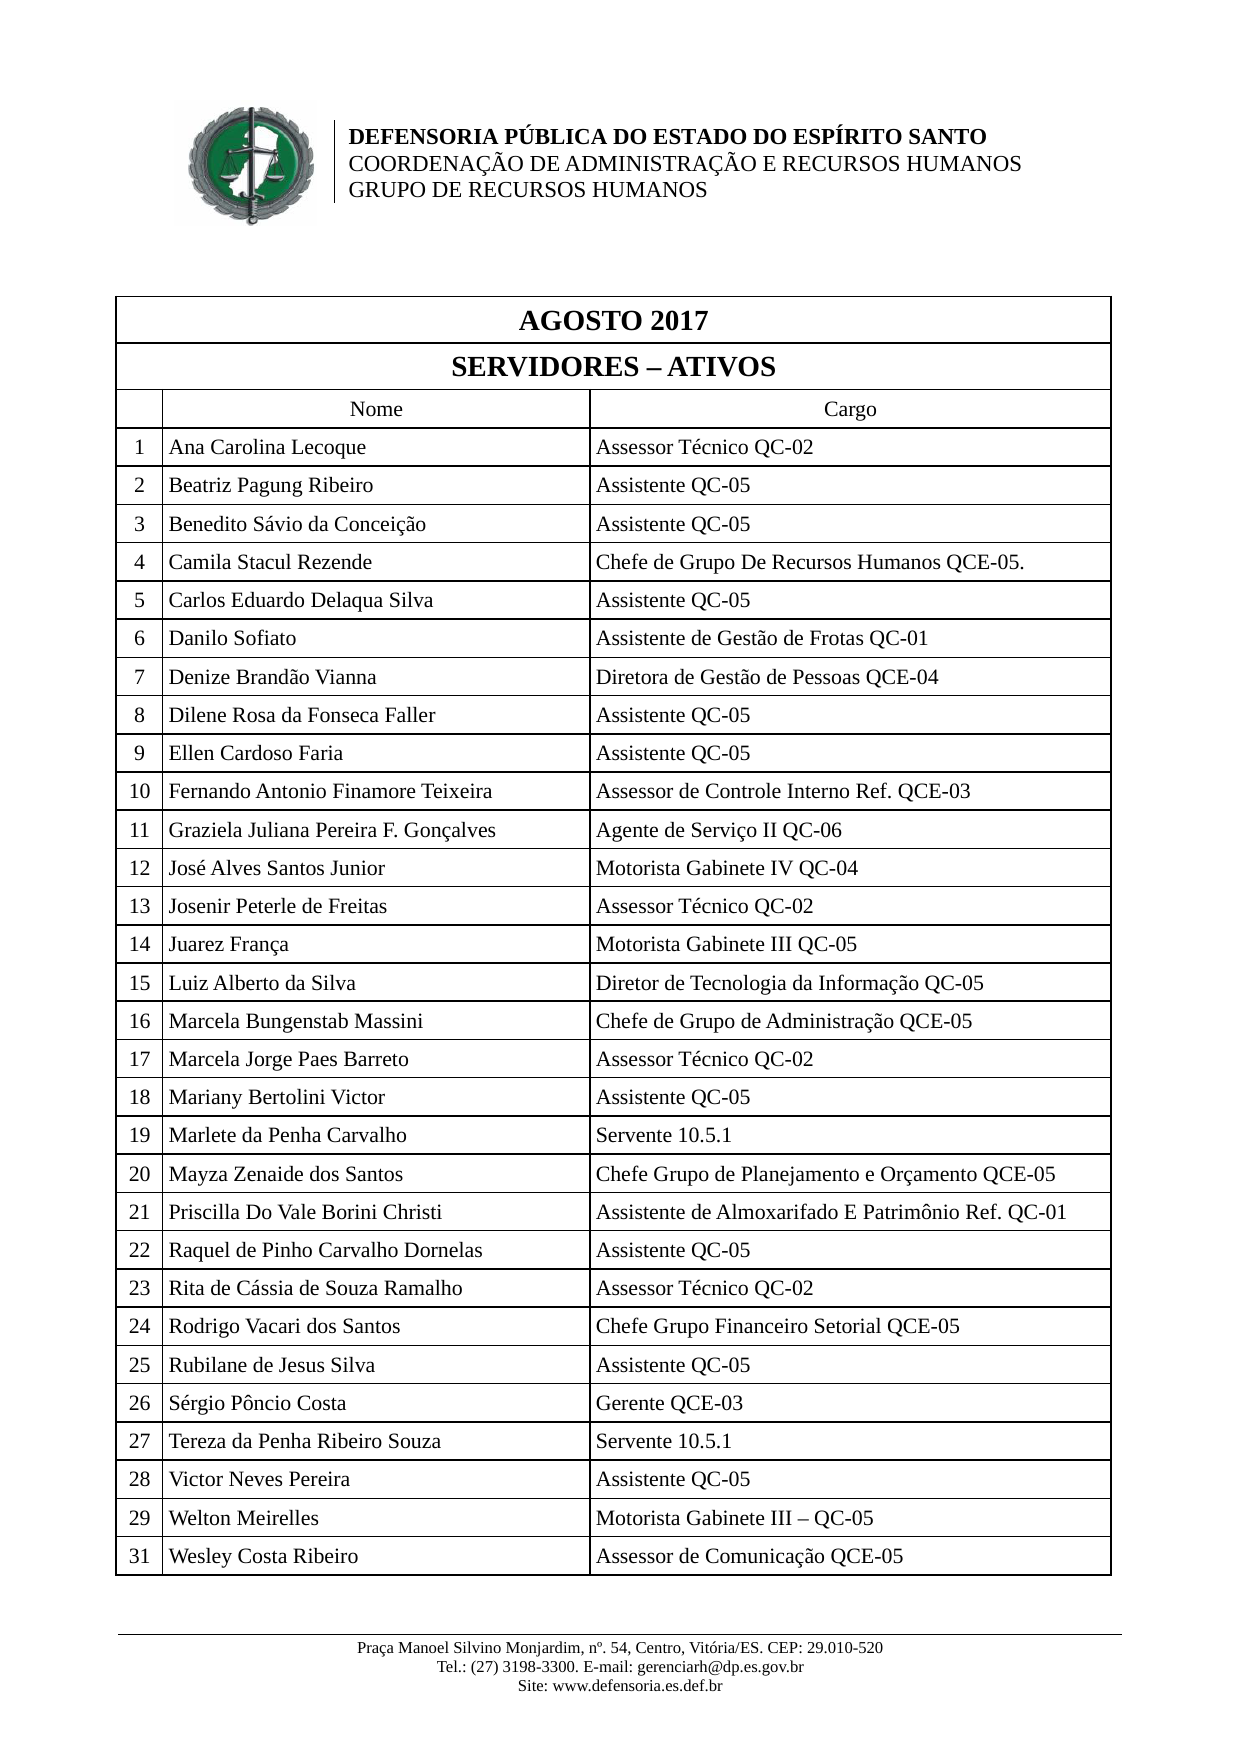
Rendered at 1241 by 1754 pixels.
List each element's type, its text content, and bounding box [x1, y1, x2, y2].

table_cell Dilene Rosa da Fonseca Faller [163, 696, 589, 733]
table_cell Diretora de Gestão de Pessoas QCE-04 [591, 658, 1110, 694]
table_cell Camila Stacul Rezende [163, 543, 589, 580]
table_cell 8 [117, 696, 162, 733]
table_cell Denize Brandão Vianna [163, 658, 589, 694]
table_cell Fernando Antonio Finamore Teixeira [163, 773, 589, 809]
table_cell 1 [117, 429, 162, 465]
table_cell Rodrigo Vacari dos Santos [163, 1308, 589, 1344]
table_cell Danilo Sofiato [163, 620, 589, 656]
table_cell 14 [117, 926, 162, 962]
table_cell Victor Neves Pereira [163, 1461, 589, 1497]
table_cell Assistente QC-05 [591, 696, 1110, 733]
table_cell Raquel de Pinho Carvalho Dornelas [163, 1231, 589, 1268]
table_cell 12 [117, 849, 162, 886]
table_cell Diretor de Tecnologia da Informação QC-05 [591, 964, 1110, 1000]
table_header AGOSTO 2017 [117, 297, 1110, 342]
table_cell 11 [117, 811, 162, 847]
table_cell 10 [117, 773, 162, 809]
table_cell Assistente QC-05 [591, 735, 1110, 771]
table_cell Benedito Sávio da Conceição [163, 505, 589, 542]
table_cell 17 [117, 1040, 162, 1077]
table_cell 22 [117, 1231, 162, 1268]
table_cell Assistente QC-05 [591, 505, 1110, 542]
table_cell 24 [117, 1308, 162, 1344]
table_cell Rubilane de Jesus Silva [163, 1346, 589, 1383]
table_cell 2 [117, 467, 162, 503]
table_cell Servente 10.5.1 [591, 1423, 1110, 1459]
table_cell Nome [163, 390, 589, 427]
table_cell Ana Carolina Lecoque [163, 429, 589, 465]
table_cell Marcela Bungenstab Massini [163, 1002, 589, 1039]
table_cell 27 [117, 1423, 162, 1459]
table_cell Assistente QC-05 [591, 1231, 1110, 1268]
table_cell Motorista Gabinete III – QC-05 [591, 1499, 1110, 1536]
table_cell Assessor Técnico QC-02 [591, 887, 1110, 924]
table_cell Assessor Técnico QC-02 [591, 1270, 1110, 1306]
table_cell Ellen Cardoso Faria [163, 735, 589, 771]
table_cell Assistente QC-05 [591, 1346, 1110, 1383]
table_cell 20 [117, 1155, 162, 1192]
table_cell Marlete da Penha Carvalho [163, 1117, 589, 1153]
table_cell Assistente de Gestão de Frotas QC-01 [591, 620, 1110, 656]
table_cell 21 [117, 1193, 162, 1230]
table_cell Motorista Gabinete IV QC-04 [591, 849, 1110, 886]
table_cell SERVIDORES – ATIVOS [117, 344, 1110, 389]
table_cell Chefe Grupo Financeiro Setorial QCE-05 [591, 1308, 1110, 1344]
table_cell 16 [117, 1002, 162, 1039]
table_cell Assessor de Controle Interno Ref. QCE-03 [591, 773, 1110, 809]
table_cell 7 [117, 658, 162, 694]
table_cell Assessor Técnico QC-02 [591, 1040, 1110, 1077]
table_cell Assistente QC-05 [591, 1078, 1110, 1115]
table_cell Carlos Eduardo Delaqua Silva [163, 582, 589, 618]
table_cell Welton Meirelles [163, 1499, 589, 1536]
table_cell Agente de Serviço II QC-06 [591, 811, 1110, 847]
table_cell Gerente QCE-03 [591, 1384, 1110, 1421]
table_cell 25 [117, 1346, 162, 1383]
table_cell Assistente QC-05 [591, 1461, 1110, 1497]
table_cell Juarez França [163, 926, 589, 962]
table_cell Josenir Peterle de Freitas [163, 887, 589, 924]
table_cell 9 [117, 735, 162, 771]
table_cell 28 [117, 1461, 162, 1497]
table_cell Priscilla Do Vale Borini Christi [163, 1193, 589, 1230]
table_cell 18 [117, 1078, 162, 1115]
table_cell 15 [117, 964, 162, 1000]
table_cell Beatriz Pagung Ribeiro [163, 467, 589, 503]
table_cell 5 [117, 582, 162, 618]
table_cell Cargo [591, 390, 1110, 427]
table_cell Assessor Técnico QC-02 [591, 429, 1110, 465]
table_cell 6 [117, 620, 162, 656]
table_cell Marcela Jorge Paes Barreto [163, 1040, 589, 1077]
table_cell Mariany Bertolini Victor [163, 1078, 589, 1115]
table_cell Chefe de Grupo de Administração QCE-05 [591, 1002, 1110, 1039]
table_cell Rita de Cássia de Souza Ramalho [163, 1270, 589, 1306]
table_cell Assistente QC-05 [591, 582, 1110, 618]
table_cell Luiz Alberto da Silva [163, 964, 589, 1000]
table_cell Servente 10.5.1 [591, 1117, 1110, 1153]
table_cell Chefe Grupo de Planejamento e Orçamento QCE-05 [591, 1155, 1110, 1192]
table_cell [117, 390, 162, 427]
table_cell 19 [117, 1117, 162, 1153]
table_cell Assistente QC-05 [591, 467, 1110, 503]
table_cell 3 [117, 505, 162, 542]
table_cell Sérgio Pôncio Costa [163, 1384, 589, 1421]
table_cell Wesley Costa Ribeiro [163, 1537, 589, 1574]
table_cell Assessor de Comunicação QCE-05 [591, 1537, 1110, 1574]
table_cell 26 [117, 1384, 162, 1421]
table_cell Tereza da Penha Ribeiro Souza [163, 1423, 589, 1459]
table_cell Graziela Juliana Pereira F. Gonçalves [163, 811, 589, 847]
table_cell Chefe de Grupo De Recursos Humanos QCE-05. [591, 543, 1110, 580]
table_cell 23 [117, 1270, 162, 1306]
table_cell Motorista Gabinete III QC-05 [591, 926, 1110, 962]
table_cell 31 [117, 1537, 162, 1574]
table_cell Mayza Zenaide dos Santos [163, 1155, 589, 1192]
table_cell 29 [117, 1499, 162, 1536]
table_cell José Alves Santos Junior [163, 849, 589, 886]
table_cell 4 [117, 543, 162, 580]
table_cell Assistente de Almoxarifado E Patrimônio Ref. QC-01 [591, 1193, 1110, 1230]
table_cell 13 [117, 887, 162, 924]
